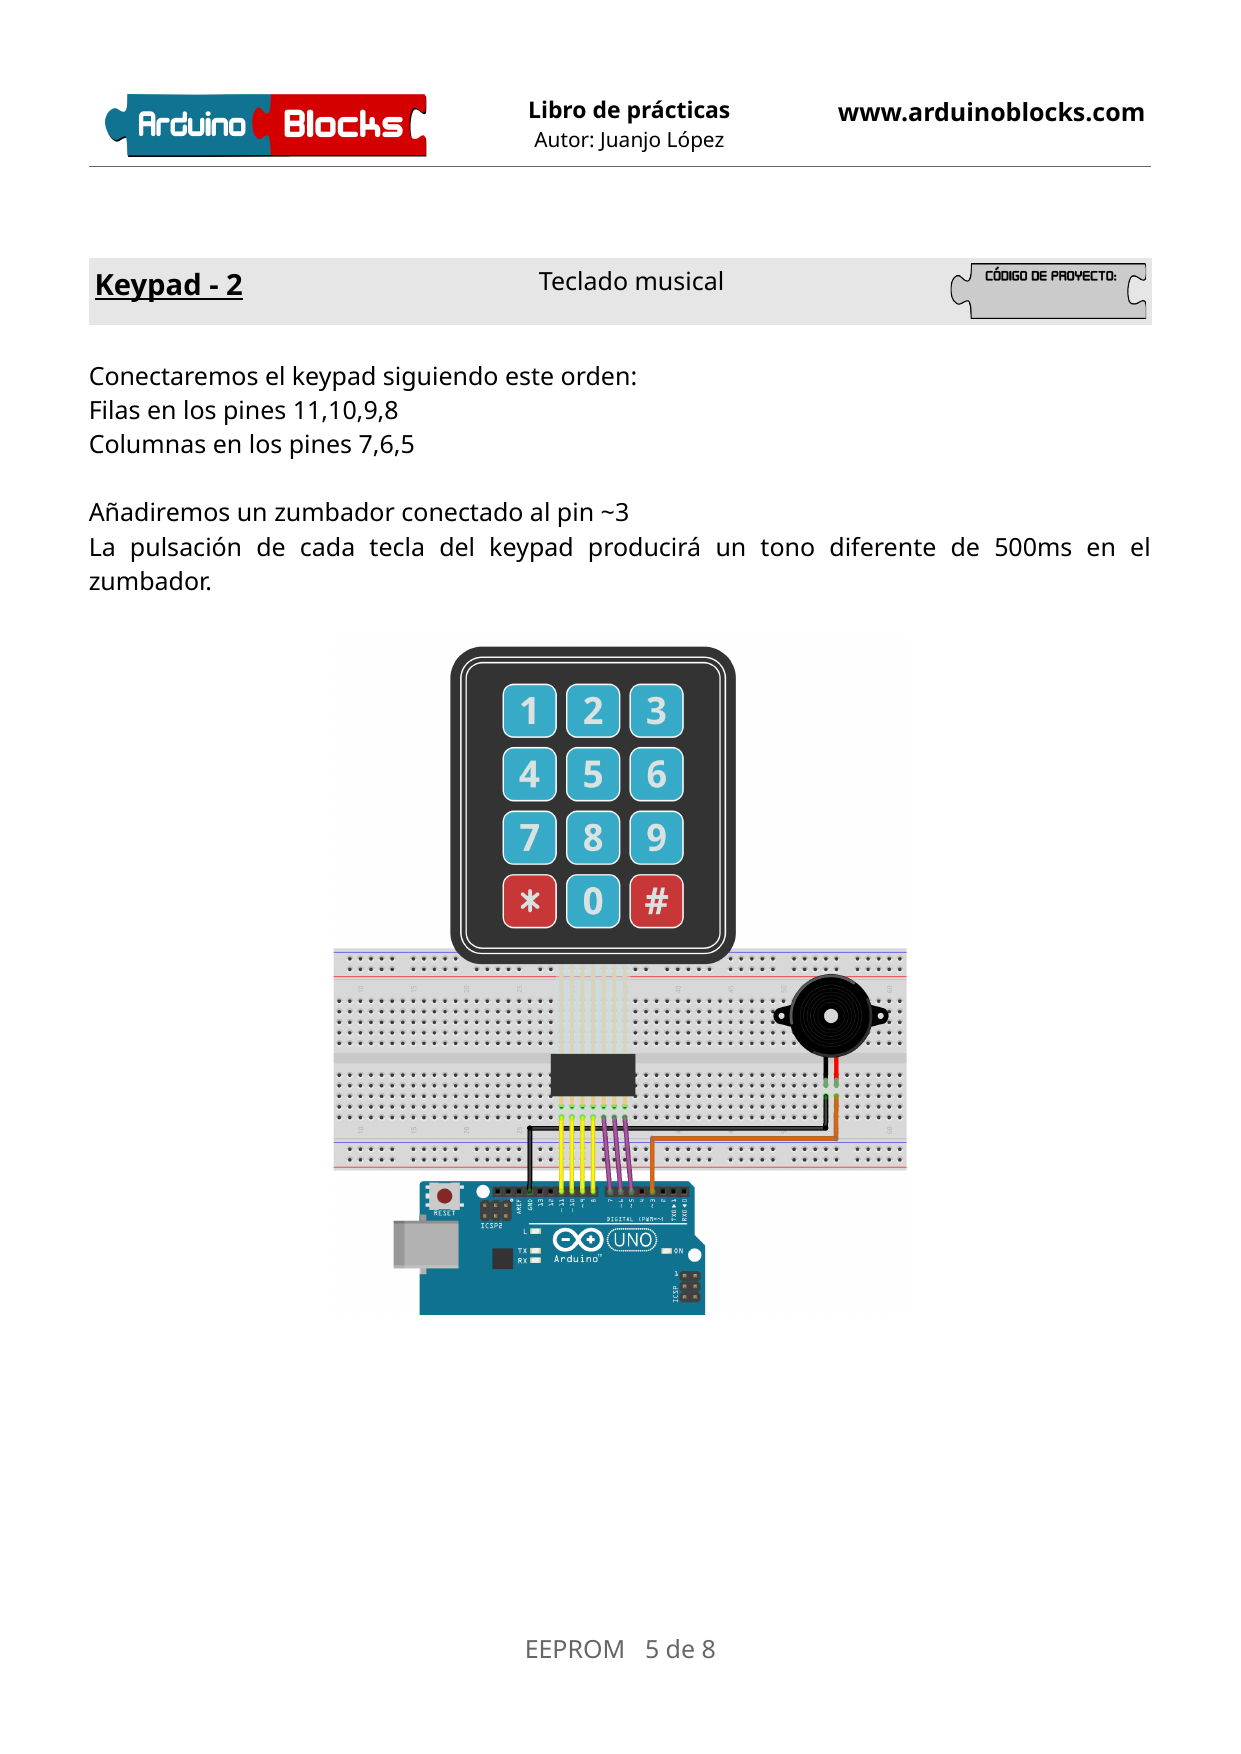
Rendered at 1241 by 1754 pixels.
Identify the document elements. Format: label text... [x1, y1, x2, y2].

table_header Keypad - 2 [89, 258, 318, 325]
text Conectaremos el keypad siguiendo este orden: [88, 359, 1152, 393]
table_header [89, 631, 1152, 1320]
table_header [945, 258, 1152, 325]
picture [950, 263, 1147, 319]
picture [333, 637, 907, 1315]
picture [105, 94, 427, 157]
text Columnas en los pines 7,6,5 [88, 427, 1152, 461]
text Filas en los pines 11,10,9,8 [88, 393, 1152, 427]
text La pulsación de cada tecla del keypad producirá un tono diferente de 500ms en el zumbador. [88, 529, 1152, 597]
text Añadiremos un zumbador conectado al pin ~3 [88, 495, 1152, 529]
table_header Teclado musical [318, 258, 945, 325]
